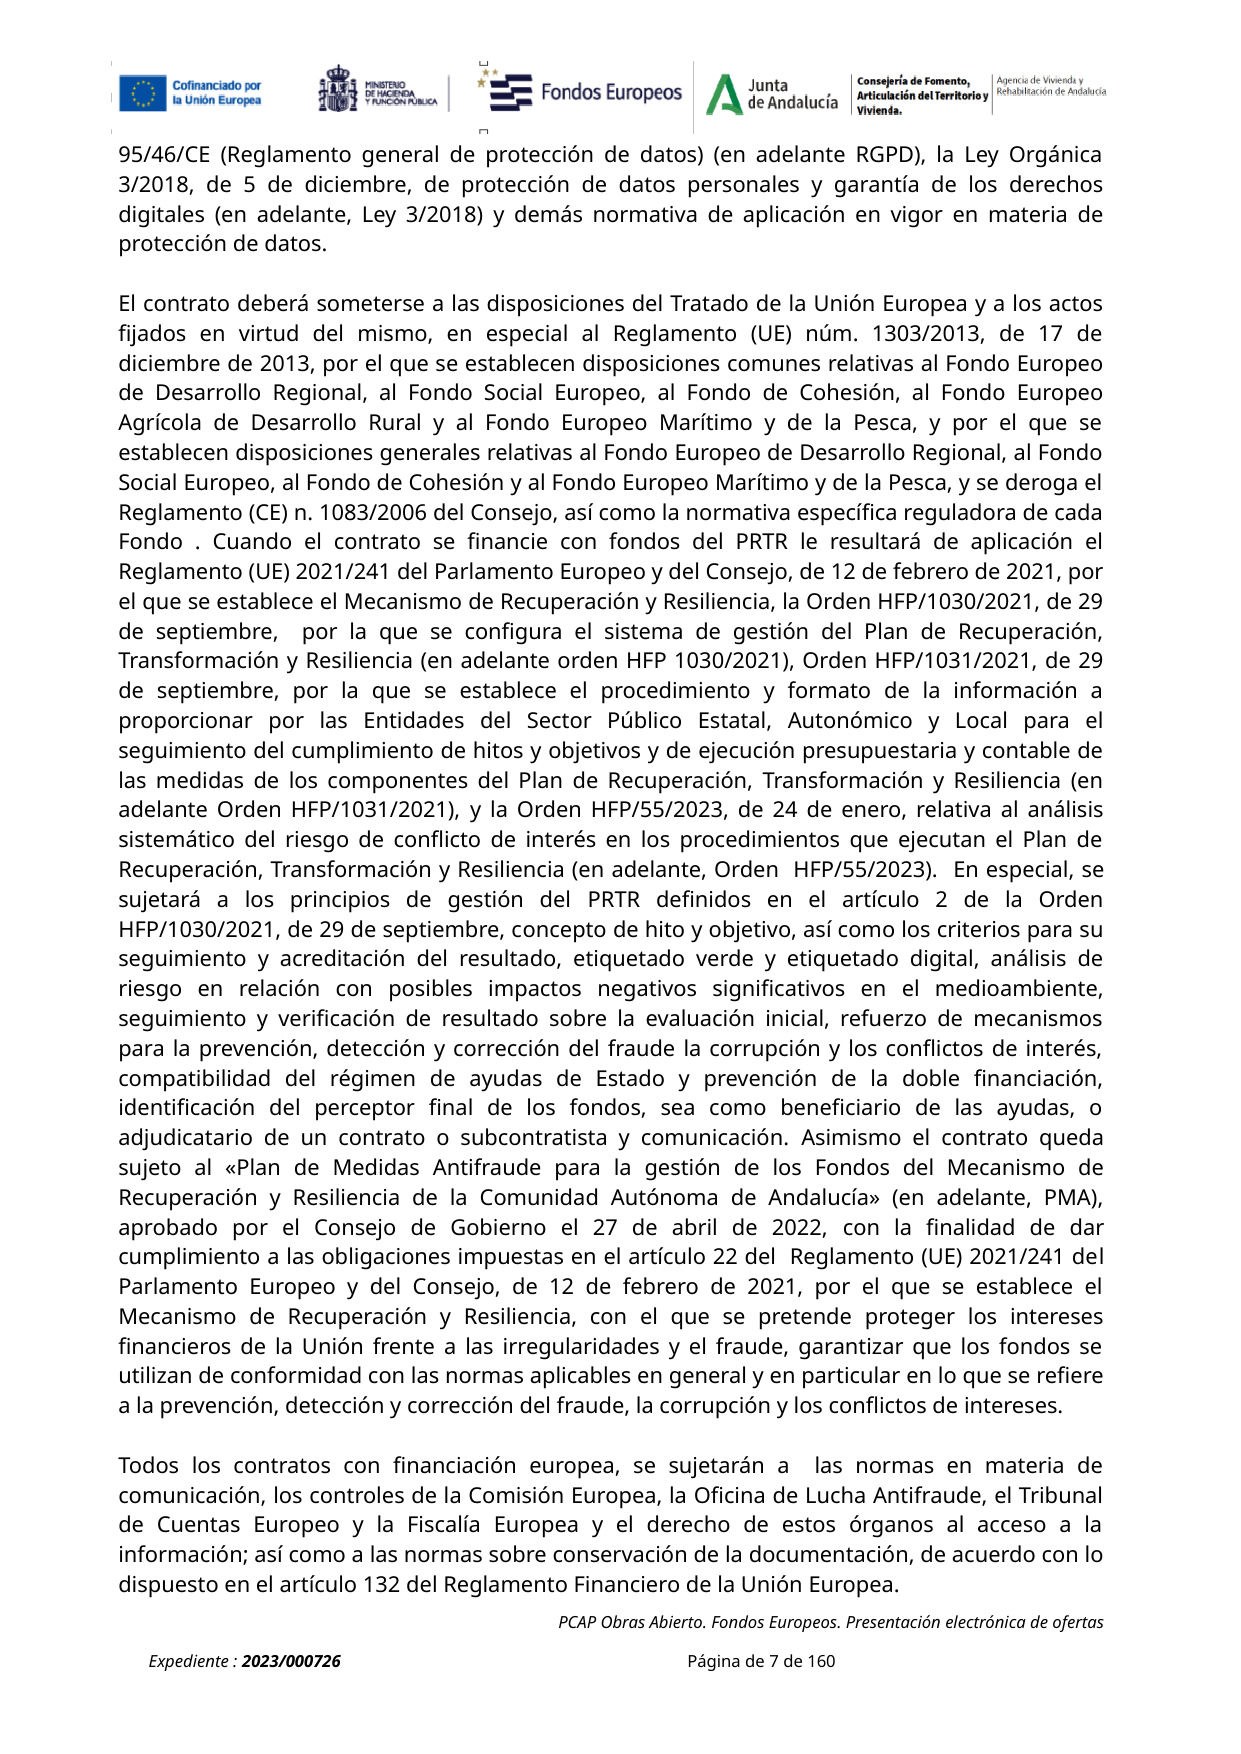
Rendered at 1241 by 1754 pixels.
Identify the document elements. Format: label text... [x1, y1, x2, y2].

text 95/46/CE (Reglamento general de protección de datos) (en adelante RGPD), la Ley Orgánica 3/2018, de 5 de diciembre, de protección de datos personales y garantía de los derechos digitales (en adelante, Ley 3/2018) y demás normativa de aplicación en vigor en materia de protección de datos. [118, 139, 1104, 258]
text Todos los contratos con financiación europea, se sujetarán a las normas en materia de comunicación, los controles de la Comisión Europea, la Oficina de Lucha Antifraude, el Tribunal de Cuentas Europeo y la Fiscalía Europea y el derecho de estos órganos al acceso a la información; así como a las normas sobre conservación de la documentación, de acuerdo con lo dispuesto en el artículo 132 del Reglamento Financiero de la Unión Europea. [118, 1450, 1104, 1599]
picture [111, 58, 1119, 134]
text El contrato deberá someterse a las disposiciones del Tratado de la Unión Europea y a los actos fijados en virtud del mismo, en especial al Reglamento (UE) núm. 1303/2013, de 17 de diciembre de 2013, por el que se establecen disposiciones comunes relativas al Fondo Europeo de Desarrollo Regional, al Fondo Social Europeo, al Fondo de Cohesión, al Fondo Europeo Agrícola de Desarrollo Rural y al Fondo Europeo Marítimo y de la Pesca, y por el que se establecen disposiciones generales relativas al Fondo Europeo de Desarrollo Regional, al Fondo Social Europeo, al Fondo de Cohesión y al Fondo Europeo Marítimo y de la Pesca, y se deroga el Reglamento (CE) n. 1083/2006 del Consejo, así como la normativa específica reguladora de cada Fondo . Cuando el contrato se financie con fondos del PRTR le resultará de aplicación el Reglamento (UE) 2021/241 del Parlamento Europeo y del Consejo, de 12 de febrero de 2021, por el que se establece el Mecanismo de Recuperación y Resiliencia, la Orden HFP/1030/2021, de 29 de septiembre, por la que se configura el sistema de gestión del Plan de Recuperación, Transformación y Resiliencia (en adelante orden HFP 1030/2021), Orden HFP/1031/2021, de 29 de septiembre, por la que se establece el procedimiento y formato de la información a proporcionar por las Entidades del Sector Público Estatal, Autonómico y Local para el seguimiento del cumplimiento de hitos y objetivos y de ejecución presupuestaria y contable de las medidas de los componentes del Plan de Recuperación, Transformación y Resiliencia (en adelante Orden HFP/1031/2021), y la Orden HFP/55/2023, de 24 de enero, relativa al análisis sistemático del riesgo de conflicto de interés en los procedimientos que ejecutan el Plan de Recuperación, Transformación y Resiliencia (en adelante, Orden HFP/55/2023). En especial, se sujetará a los principios de gestión del PRTR definidos en el artículo 2 de la Orden HFP/1030/2021, de 29 de septiembre, concepto de hito y objetivo, así como los criterios para su seguimiento y acreditación del resultado, etiquetado verde y etiquetado digital, análisis de riesgo en relación con posibles impactos negativos significativos en el medioambiente, seguimiento y verificación de resultado sobre la evaluación inicial, refuerzo de mecanismos para la prevención, detección y corrección del fraude la corrupción y los conflictos de interés, compatibilidad del régimen de ayudas de Estado y prevención de la doble financiación, identificación del perceptor final de los fondos, sea como beneficiario de las ayudas, o adjudicatario de un contrato o subcontratista y comunicación. Asimismo el contrato queda sujeto al «Plan de Medidas Antifraude para la gestión de los Fondos del Mecanismo de Recuperación y Resiliencia de la Comunidad Autónoma de Andalucía» (en adelante, PMA), aprobado por el Consejo de Gobierno el 27 de abril de 2022, con la finalidad de dar cumplimiento a las obligaciones impuestas en el artículo 22 del Reglamento (UE) 2021/241 del Parlamento Europeo y del Consejo, de 12 de febrero de 2021, por el que se establece el Mecanismo de Recuperación y Resiliencia, con el que se pretende proteger los intereses financieros de la Unión frente a las irregularidades y el fraude, garantizar que los fondos se utilizan de conformidad con las normas aplicables en general y en particular en lo que se refiere a la prevención, detección y corrección del fraude, la corrupción y los conflictos de intereses. [118, 288, 1104, 1420]
